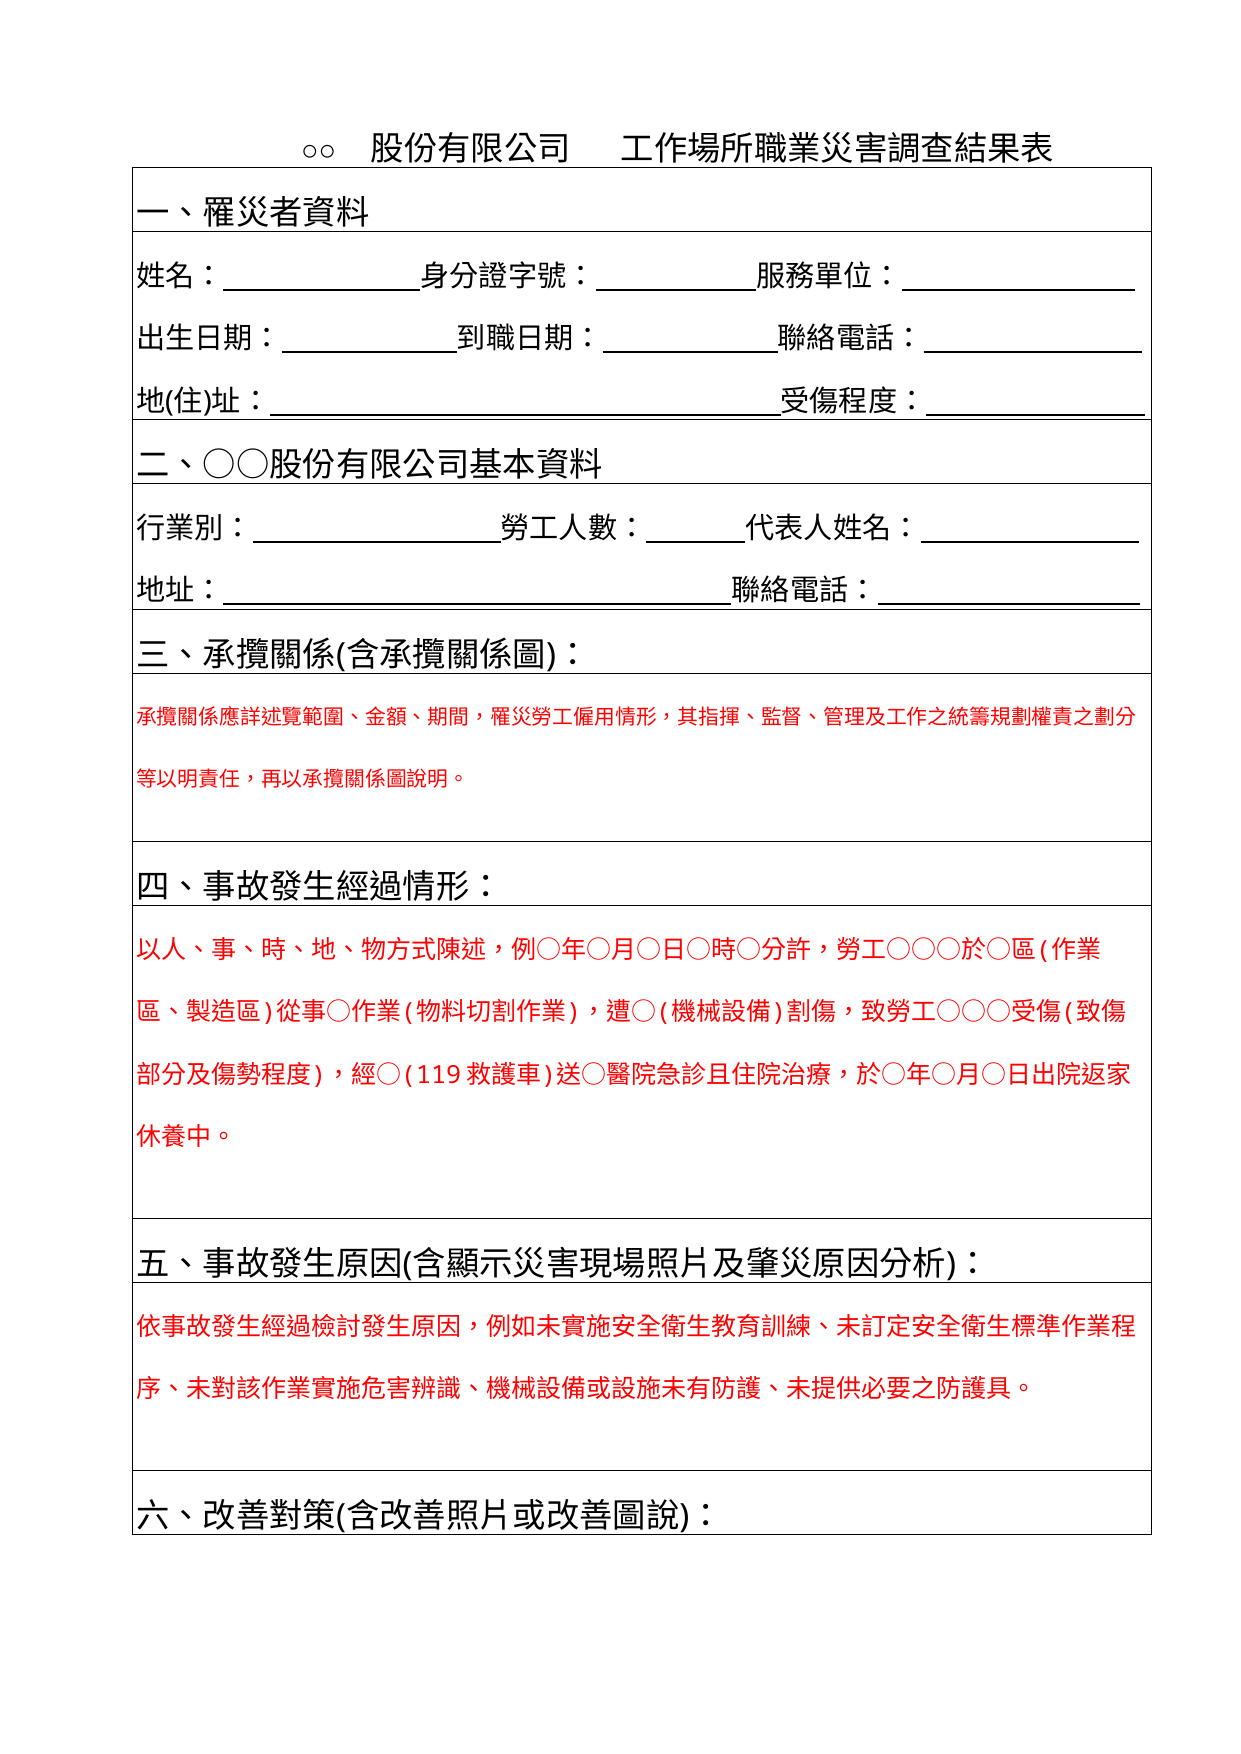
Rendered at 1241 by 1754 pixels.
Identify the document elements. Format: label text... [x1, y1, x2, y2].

table_cell 承攬關係應詳述覽範圍、金額、期間，罹災勞工僱用情形，其指揮、監督、管理及工作之統籌規劃權責之劃分等以明責任，再以承攬關係圖說明。 [133, 674, 1151, 841]
table_cell 四、事故發生經過情形： [133, 842, 1151, 904]
table_cell 以人、事、時、地、物方式陳述，例○年○月○日○時○分許，勞工○○○於○區(作業區、製造區)從事○作業(物料切割作業)，遭○(機械設備)割傷，致勞工○○○受傷(致傷部分及傷勢程度)，經○(119救護車)送○醫院急診且住院治療，於○年○月○日出院返家休養中。 [133, 906, 1151, 1218]
text ○○ 股份有限公司 工作場所職業災害調查結果表 [133, 105, 1152, 167]
table_cell 行業別： 勞工人數： 代表人姓名： 地址： 聯絡電話： [133, 484, 1151, 609]
table_cell 六、改善對策(含改善照片或改善圖說)： [133, 1471, 1151, 1534]
table_cell 依事故發生經過檢討發生原因，例如未實施安全衛生教育訓練、未訂定安全衛生標準作業程序、未對該作業實施危害辨識、機械設備或設施未有防護、未提供必要之防護具。 [133, 1283, 1151, 1470]
table_cell 三、承攬關係(含承攬關係圖)： [133, 610, 1151, 672]
table_cell 五、事故發生原因(含顯示災害現場照片及肇災原因分析)： [133, 1219, 1151, 1282]
table_header 一、罹災者資料 [133, 168, 1151, 231]
table_cell 姓名： 身分證字號： 服務單位： 出生日期： 到職日期： 聯絡電話： 地(住)址： 受傷程度： [133, 232, 1151, 419]
table_cell 二、○○股份有限公司基本資料 [133, 420, 1151, 483]
